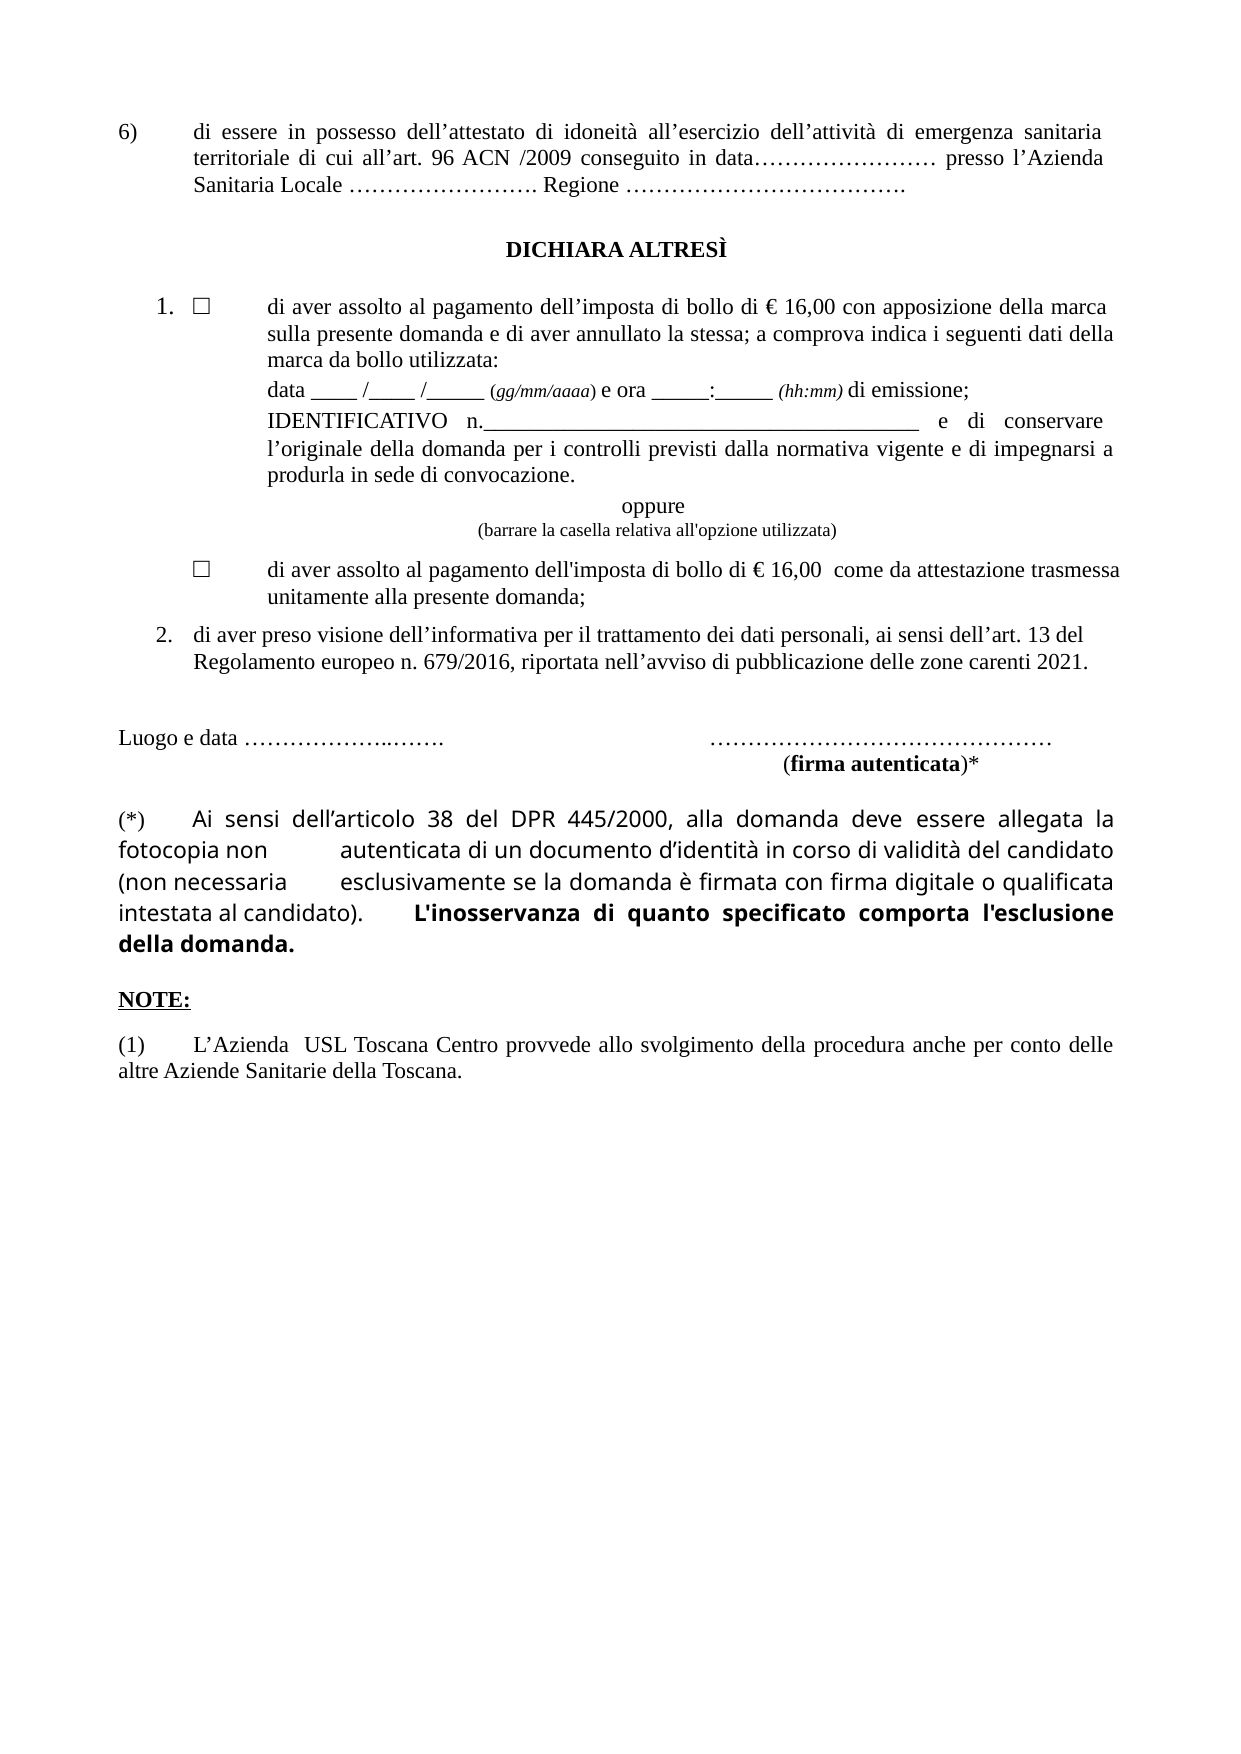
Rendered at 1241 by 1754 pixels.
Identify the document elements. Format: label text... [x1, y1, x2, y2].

list □ di aver assolto al pagamento dell’imposta di bollo di € 16,00 con apposizione della marca sulla presente domanda e di aver annullato la stessa; a comprova indica i seguenti dati della marca da bollo utilizzata: [156, 289, 1122, 373]
subtitle L’Azienda USL Toscana Centro provvede allo svolgimento della procedura anche per conto delle altre Aziende Sanitarie della Toscana. [118, 1031, 1114, 1083]
list data ____ /____ /_____ (gg/mm/aaaa) e ora _____:_____ (hh:mm) di emissione; [156, 373, 1122, 404]
list di essere in possesso dell’attestato di idoneità all’esercizio dell’attività di emergenza sanitaria territoriale di cui all’art. 96 ACN /2009 conseguito in data…………………… presso l’Azienda Sanitaria Locale ……………………. Regione ………………………………. [118, 118, 1114, 197]
list (barrare la casella relativa all'opzione utilizzata) [156, 519, 1122, 541]
text NOTE: [118, 986, 1114, 1012]
list di aver preso visione dell’informativa per il trattamento dei dati personali, ai sensi dell’art. 13 del Regolamento europeo n. 679/2016, riportata nell’avviso di pubblicazione delle zone carenti 2021. [156, 622, 1122, 674]
list IDENTIFICATIVO n.______________________________________ e di conservare l’originale della domanda per i controlli previsti dalla normativa vigente e di impegnarsi a produrla in sede di convocazione. [156, 404, 1122, 488]
text DICHIARA ALTRESÌ [118, 236, 1114, 262]
text (*) Ai sensi dell’articolo 38 del DPR 445/2000, alla domanda deve essere allegata la fotocopia non autenticata di un documento d’identità in corso di validità del candidato (non necessaria esclusivamente se la domanda è firmata con firma digitale o qualificata intestata al candidato). L'inosservanza di quanto specificato comporta l'esclusione della domanda. [118, 803, 1114, 959]
text Luogo e data ………………..……. ……………………………………… [118, 724, 1114, 751]
list □ di aver assolto al pagamento dell'imposta di bollo di € 16,00 come da attestazione trasmessa unitamente alla presente domanda; [156, 552, 1122, 610]
text oppure [118, 488, 1114, 519]
text (firma autenticata)* [783, 751, 1114, 777]
